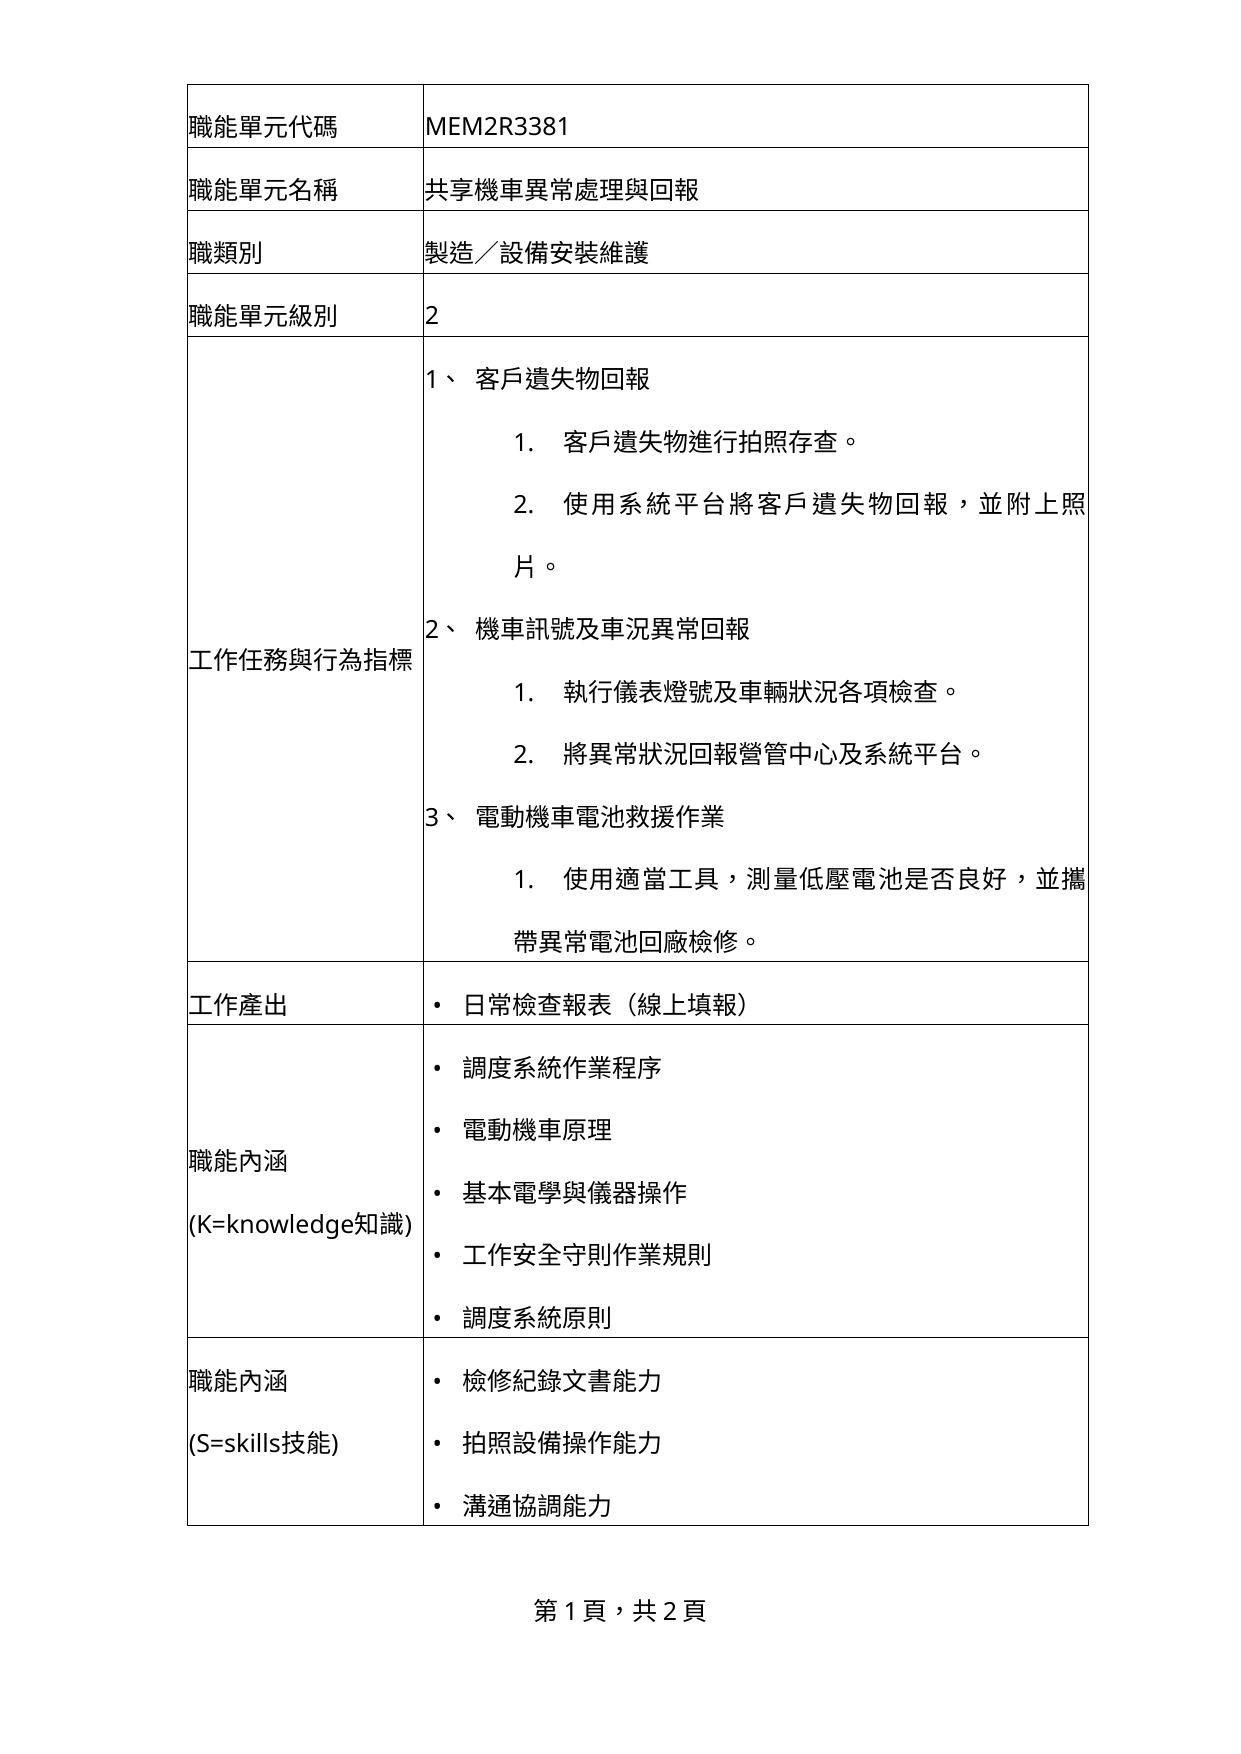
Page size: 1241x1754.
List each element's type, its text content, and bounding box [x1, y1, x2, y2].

table_cell 共享機車異常處理與回報 [424, 148, 1088, 209]
table_cell 2 [424, 274, 1088, 336]
table_cell 製造／設備安裝維護 [424, 211, 1088, 272]
table_cell 客戶遺失物回報 客戶遺失物進行拍照存查。 使用系統平台將客戶遺失物回報，並附上照片。 機車訊號及車況異常回報 執行儀表燈號及車輛狀況各項檢查。 將異常狀況回報營管中心及系統平台。 電動機車電池救援作業 使用適當工具，測量低壓電池是否良好，並攜帶異常電池回廠檢修。 [424, 337, 1088, 961]
table_cell 職能內涵 (K=knowledge知識) [188, 1025, 423, 1337]
table_header MEM2R3381 [424, 85, 1088, 146]
table_cell 工作產出 [188, 962, 423, 1024]
table_cell 檢修紀錄文書能力 拍照設備操作能力 溝通協調能力 調度系統平台操作能力 機車基本檢查能力 [424, 1338, 1088, 1525]
table_cell 職能單元名稱 [188, 148, 423, 209]
table_cell 職類別 [188, 211, 423, 272]
table_cell 職能單元級別 [188, 274, 423, 336]
table_cell 調度系統作業程序 電動機車原理 基本電學與儀器操作 工作安全守則作業規則 調度系統原則 [424, 1025, 1088, 1337]
table_cell 職能內涵 (S=skills技能) [188, 1338, 423, 1525]
table_cell 日常檢查報表（線上填報） [424, 962, 1088, 1024]
table_cell 工作任務與行為指標 [188, 337, 423, 961]
table_header 職能單元代碼 [188, 85, 423, 146]
